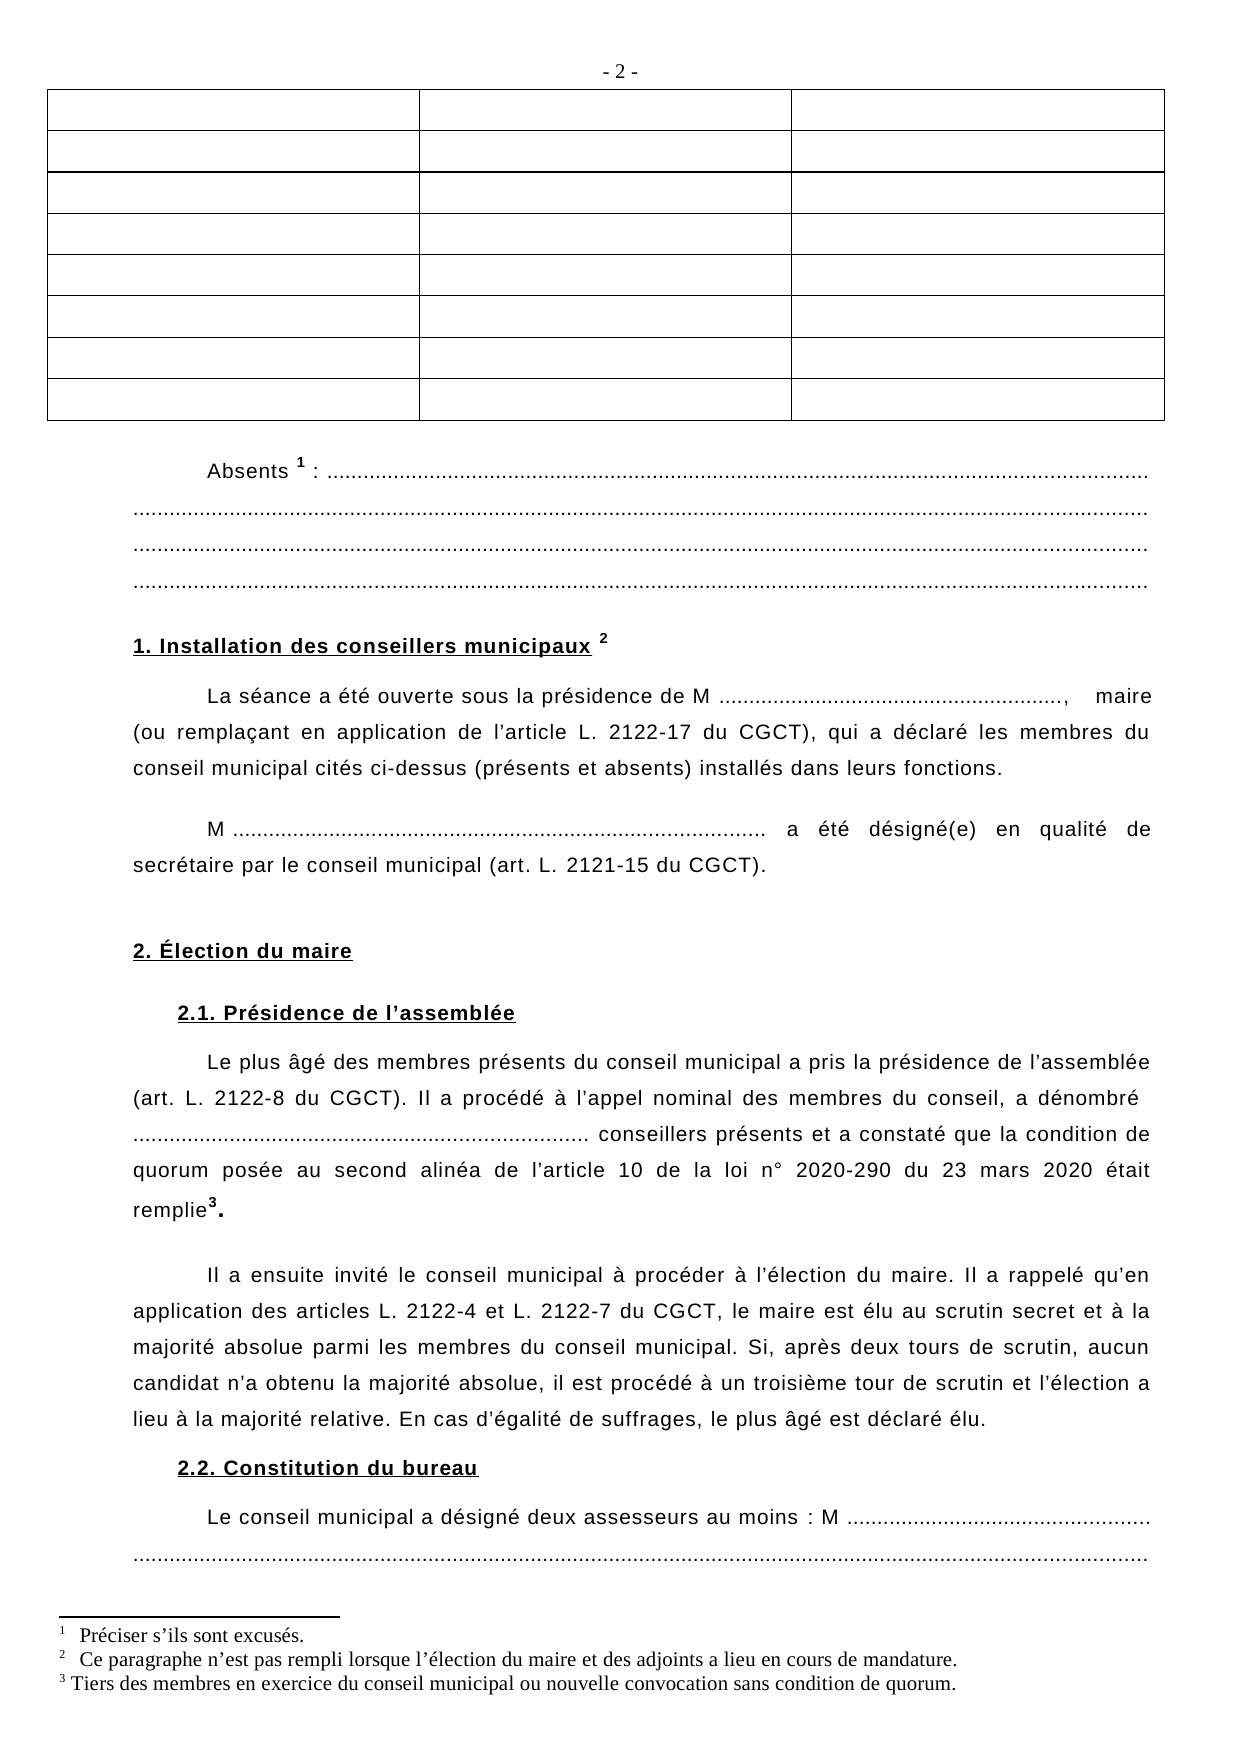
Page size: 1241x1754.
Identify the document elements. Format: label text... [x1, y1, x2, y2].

subtitle 2.2. Constitution du bureau [177, 1456, 1152, 1479]
table_cell [48, 173, 419, 213]
text Le plus âgé des membres présents du conseil municipal a pris la présidence de l’assemblée (art. L. 2122-8 du CGCT). Il a procédé à l’appel nominal des membres du conseil, a dénombré conseillers présents et a constaté que la condition de quorum posée au second alinéa de l’article 10 de la loi n° 2020-290 du 23 mars 2020 était remplie. [133, 1050, 1152, 1223]
table_cell [792, 131, 1164, 171]
text Tiers des membres en exercice du conseil municipal ou nouvelle convocation sans condition de quorum. [59, 1671, 1181, 1695]
table_cell [420, 90, 791, 130]
table_cell [792, 90, 1164, 130]
text Le conseil municipal a désigné deux assesseurs au moins : M [133, 1504, 1181, 1529]
table_cell [420, 379, 791, 419]
table_cell [420, 173, 791, 213]
text La séance a été ouverte sous la présidence de M , maire (ou remplaçant en application de l’article L. 2122-17 du CGCT), qui a déclaré les membres du conseil municipal cités ci-dessus (présents et absents) installés dans leurs fonctions. [133, 684, 1152, 780]
subtitle 1. Installation des conseillers municipaux [133, 630, 1152, 659]
table_cell [792, 379, 1164, 419]
text M a été désigné(e) en qualité de secrétaire par le conseil municipal (art. L. 2121-15 du CGCT). [133, 817, 1152, 877]
text Il a ensuite invité le conseil municipal à procéder à l’élection du maire. Il a rappelé qu’en application des articles L. 2122-4 et L. 2122-7 du CGCT, le maire est élu au scrutin secret et à la majorité absolue parmi les membres du conseil municipal. Si, après deux tours de scrutin, aucun candidat n’a obtenu la majorité absolue, il est procédé à un troisième tour de scrutin et l’élection a lieu à la majorité relative. En cas d’égalité de suffrages, le plus âgé est déclaré élu. [133, 1263, 1152, 1431]
table_cell [420, 296, 791, 337]
text Préciser s’ils sont excusés. [59, 1623, 1181, 1647]
table_cell [792, 214, 1164, 254]
text Ce paragraphe n’est pas rempli lorsque l’élection du maire et des adjoints a lieu en cours de mandature. [59, 1647, 1181, 1671]
table_cell [420, 338, 791, 378]
text Absents : [133, 458, 1181, 483]
table_cell [792, 296, 1164, 337]
table_cell [420, 131, 791, 171]
table_cell [420, 255, 791, 295]
subtitle 2. Élection du maire [133, 939, 1152, 963]
table_cell [48, 379, 419, 419]
table_cell [420, 214, 791, 254]
subtitle 2.1. Présidence de l’assemblée [177, 1001, 1152, 1025]
table_cell [792, 255, 1164, 295]
table_cell [48, 255, 419, 295]
table_cell [48, 131, 419, 171]
table_cell [48, 214, 419, 254]
table_cell [792, 338, 1164, 378]
table_cell [48, 338, 419, 378]
table_cell [48, 90, 419, 130]
table_cell [792, 173, 1164, 213]
table_cell [48, 296, 419, 337]
